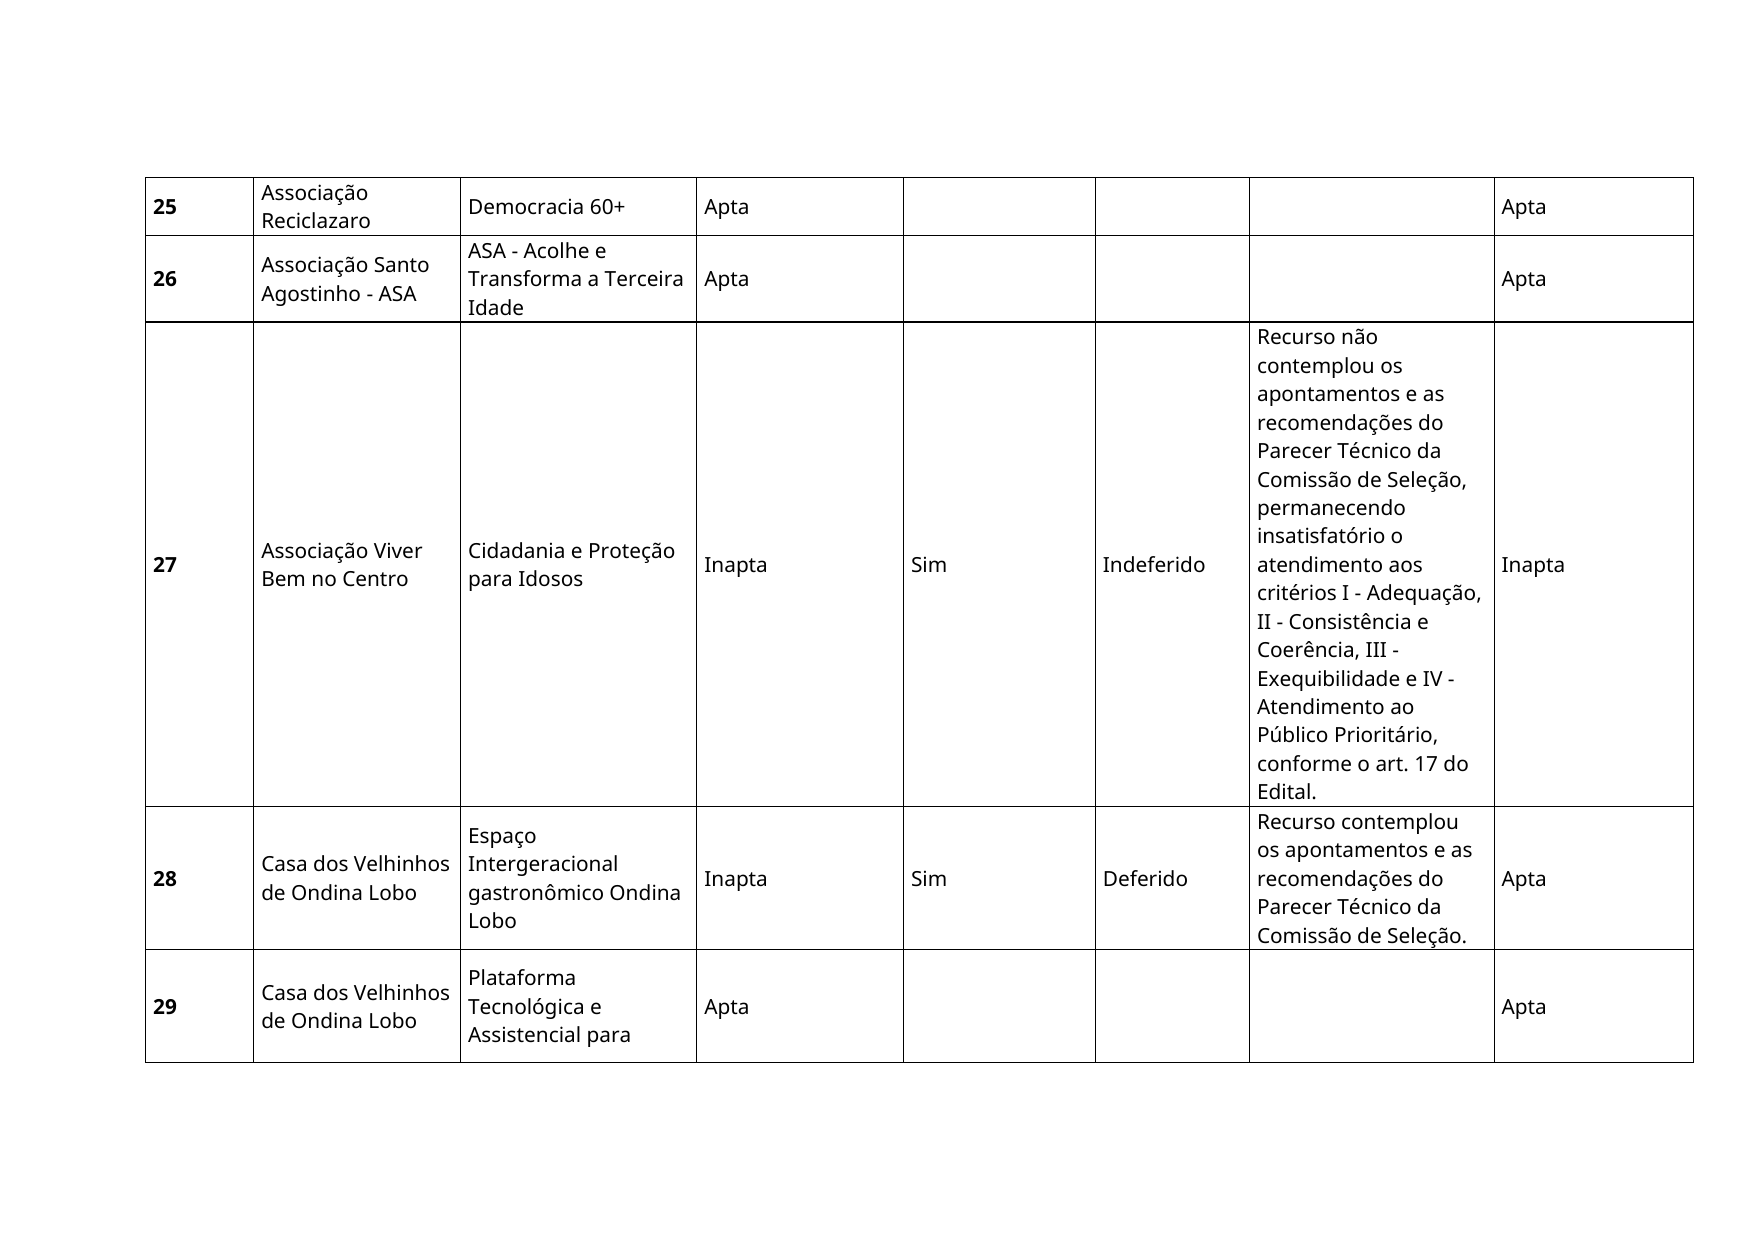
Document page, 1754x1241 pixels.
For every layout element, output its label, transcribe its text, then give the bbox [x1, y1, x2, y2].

table_cell Casa dos Velhinhos de Ondina Lobo [254, 950, 460, 1062]
table_cell 26 [146, 236, 253, 321]
table_cell 29 [146, 950, 253, 1062]
table_cell 25 [146, 178, 253, 235]
table_cell Associação Viver Bem no Centro [254, 323, 460, 806]
table_cell [904, 178, 1095, 235]
table_cell [904, 236, 1095, 321]
table_cell Casa dos Velhinhos de Ondina Lobo [254, 807, 460, 949]
table_cell Indeferido [1096, 323, 1249, 806]
table_cell Deferido [1096, 807, 1249, 949]
table_cell 28 [146, 807, 253, 949]
table_cell Associação Reciclazaro [254, 178, 460, 235]
table_cell Democracia 60+ [461, 178, 696, 235]
table_cell Apta [1495, 178, 1693, 235]
table_cell Apta [1495, 807, 1693, 949]
table_cell [1096, 178, 1249, 235]
table_cell Plataforma Tecnológica e Assistencial para [461, 950, 696, 1062]
table_cell Sim [904, 807, 1095, 949]
table_cell Cidadania e Proteção para Idosos [461, 323, 696, 806]
table_cell [1096, 236, 1249, 321]
table_cell ASA - Acolhe e Transforma a Terceira Idade [461, 236, 696, 321]
table_cell Inapta [697, 323, 903, 806]
table_cell Recurso não contemplou os apontamentos e as recomendações do Parecer Técnico da Comissão de Seleção, permanecendo insatisfatório o atendimento aos critérios I - Adequação, II - Consistência e Coerência, III - Exequibilidade e IV - Atendimento ao Público Prioritário, conforme o art. 17 do Edital. [1250, 323, 1494, 806]
table_cell [1096, 950, 1249, 1062]
table_cell Inapta [1495, 323, 1693, 806]
table_cell Recurso contemplou os apontamentos e as recomendações do Parecer Técnico da Comissão de Seleção. [1250, 807, 1494, 949]
table_cell [1250, 178, 1494, 235]
table_cell [904, 950, 1095, 1062]
table_cell Apta [697, 950, 903, 1062]
table_cell 27 [146, 323, 253, 806]
table_cell Associação Santo Agostinho - ASA [254, 236, 460, 321]
table_cell [1250, 236, 1494, 321]
table_cell Apta [1495, 950, 1693, 1062]
table_cell Apta [697, 236, 903, 321]
table_cell Inapta [697, 807, 903, 949]
table_cell Sim [904, 323, 1095, 806]
table_cell Apta [1495, 236, 1693, 321]
table_cell [1250, 950, 1494, 1062]
table_cell Espaço Intergeracional gastronômico Ondina Lobo [461, 807, 696, 949]
table_cell Apta [697, 178, 903, 235]
